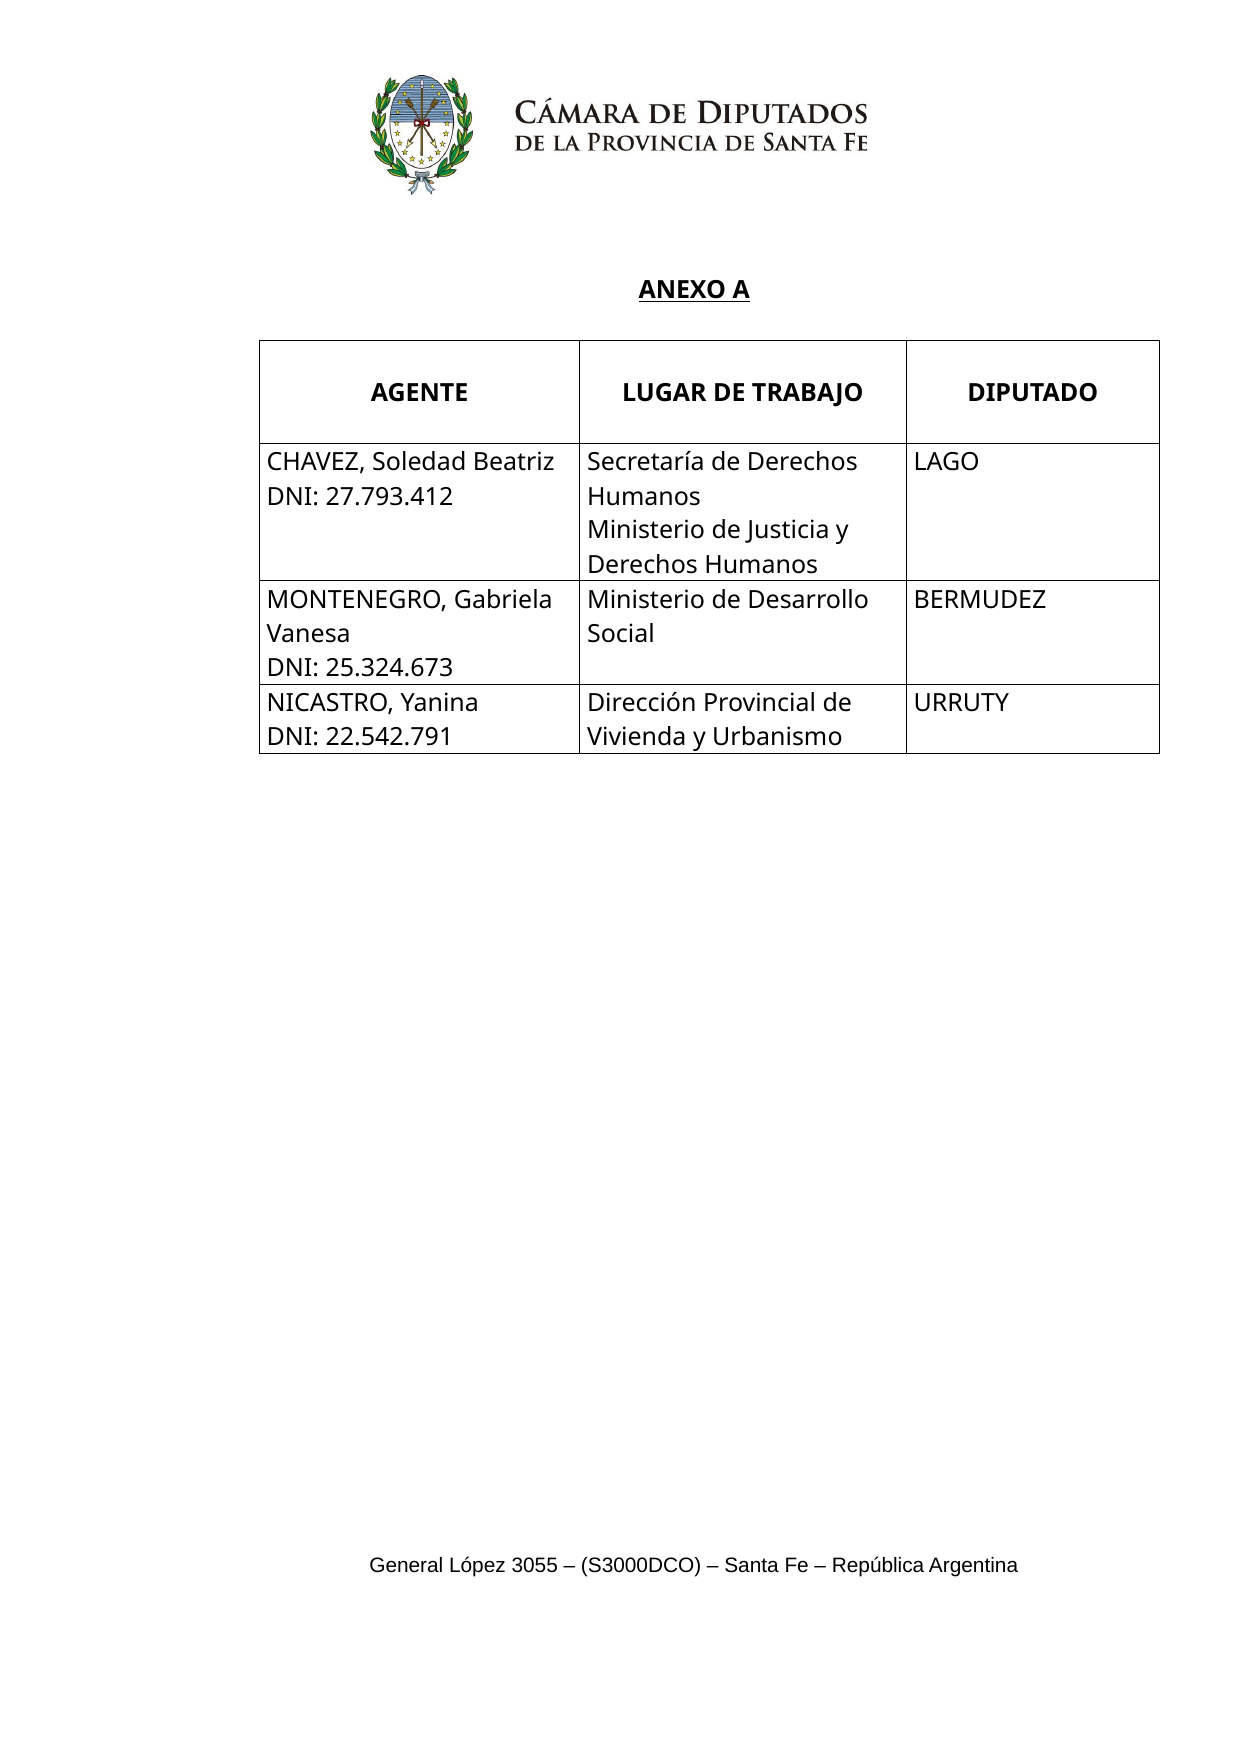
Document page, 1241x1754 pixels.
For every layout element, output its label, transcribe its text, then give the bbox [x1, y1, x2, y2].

table_header LUGAR DE TRABAJO [580, 341, 906, 443]
table_cell MONTENEGRO, Gabriela Vanesa DNI: 25.324.673 [260, 581, 579, 683]
table_cell Ministerio de Desarrollo Social [580, 581, 906, 683]
table_cell Secretaría de Derechos Humanos Ministerio de Justicia y Derechos Humanos [580, 444, 906, 580]
table_header AGENTE [260, 341, 579, 443]
table_cell Dirección Provincial de Vivienda y Urbanismo [580, 685, 906, 753]
table_cell LAGO [907, 444, 1159, 580]
table_cell NICASTRO, Yanina DNI: 22.542.791 [260, 685, 579, 753]
picture [370, 75, 868, 199]
table_cell BERMUDEZ [907, 581, 1159, 683]
table_cell CHAVEZ, Soledad Beatriz DNI: 27.793.412 [260, 444, 579, 580]
table_cell URRUTY [907, 685, 1159, 753]
text ANEXO A [266, 272, 1122, 306]
table_header DIPUTADO [907, 341, 1159, 443]
